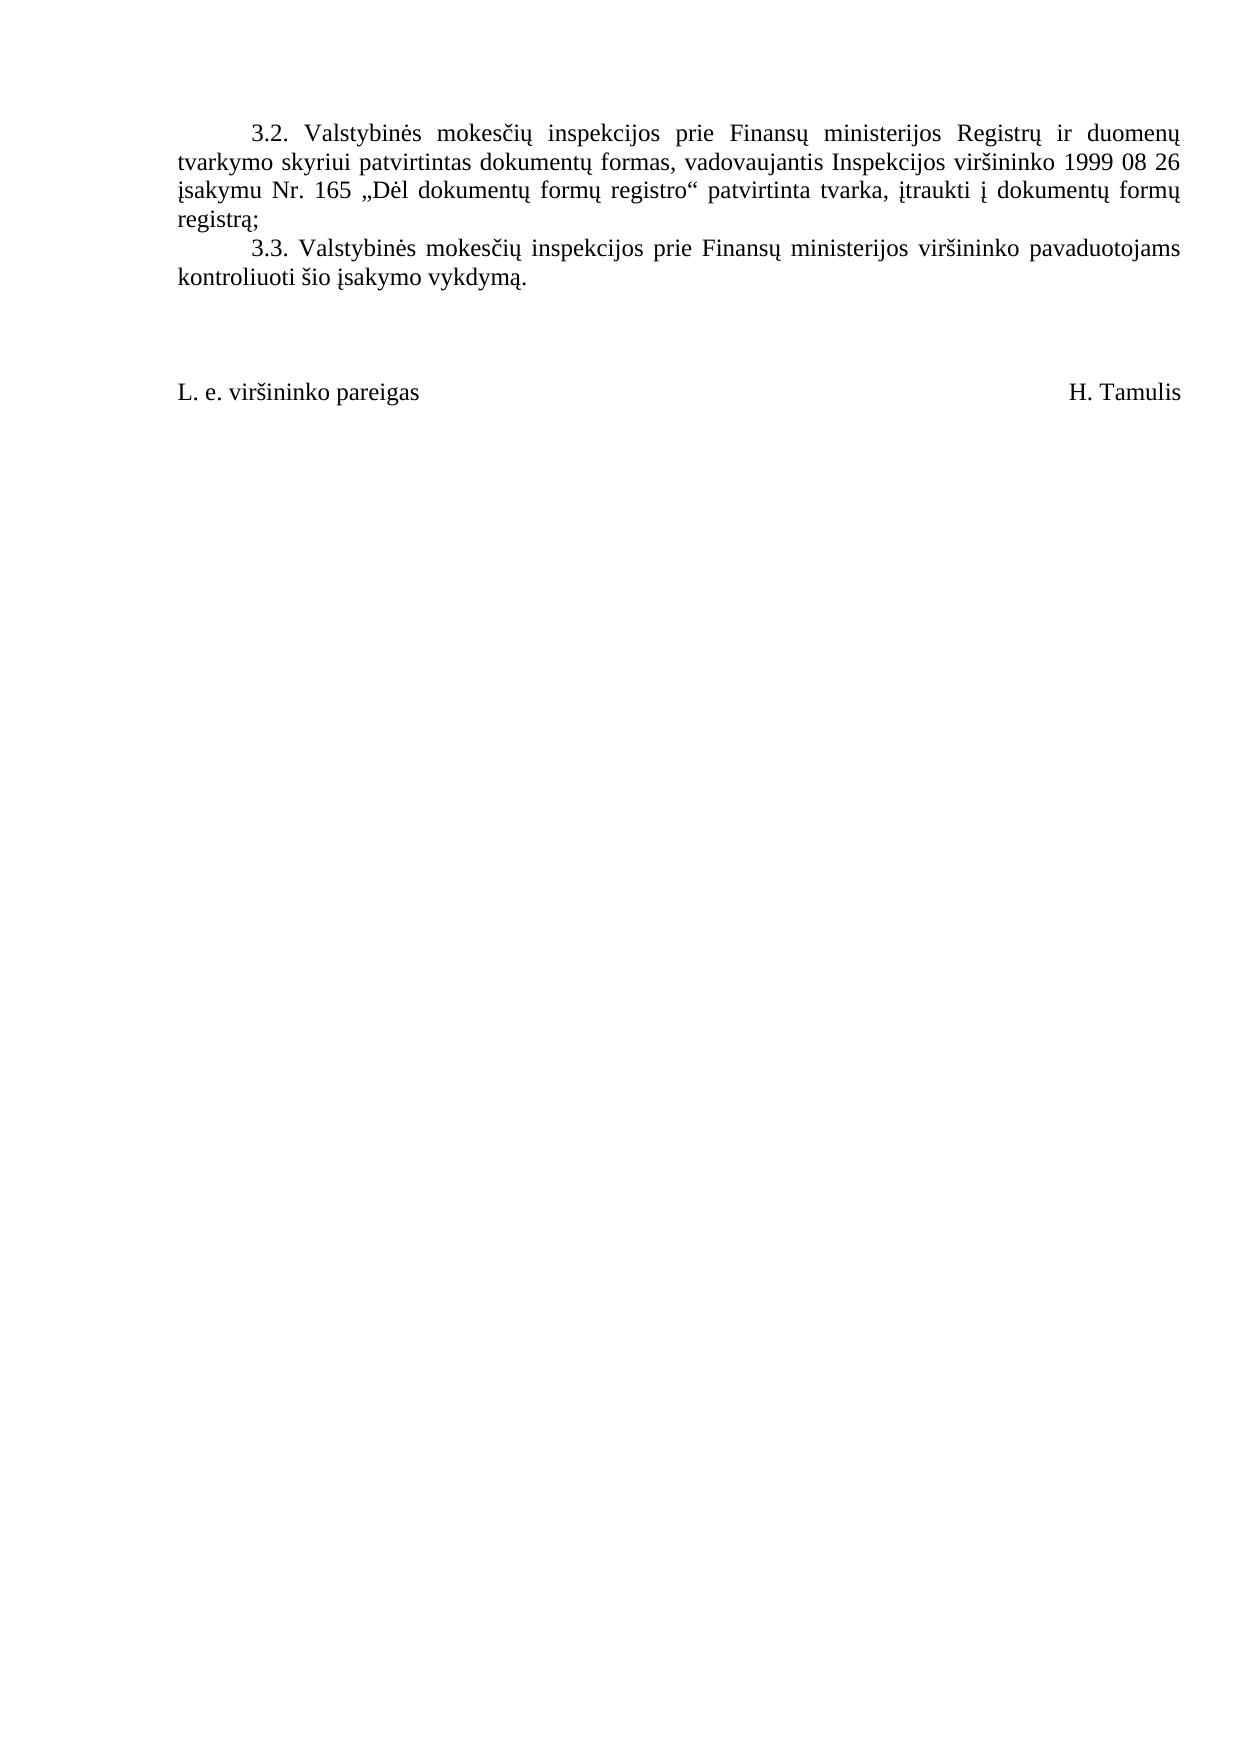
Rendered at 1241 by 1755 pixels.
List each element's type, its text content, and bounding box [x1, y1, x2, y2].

text L. e. viršininko pareigas H. Tamulis [177, 377, 1181, 406]
text 3.3. Valstybinės mokesčių inspekcijos prie Finansų ministerijos viršininko pavaduotojams kontroliuoti šio įsakymo vykdymą. [177, 233, 1181, 291]
text 3.2. Valstybinės mokesčių inspekcijos prie Finansų ministerijos Registrų ir duomenų tvarkymo skyriui patvirtintas dokumentų formas, vadovaujantis Inspekcijos viršininko 1999 08 26 įsakymu Nr. 165 „Dėl dokumentų formų registro“ patvirtinta tvarka, įtraukti į dokumentų formų registrą; [177, 118, 1181, 233]
